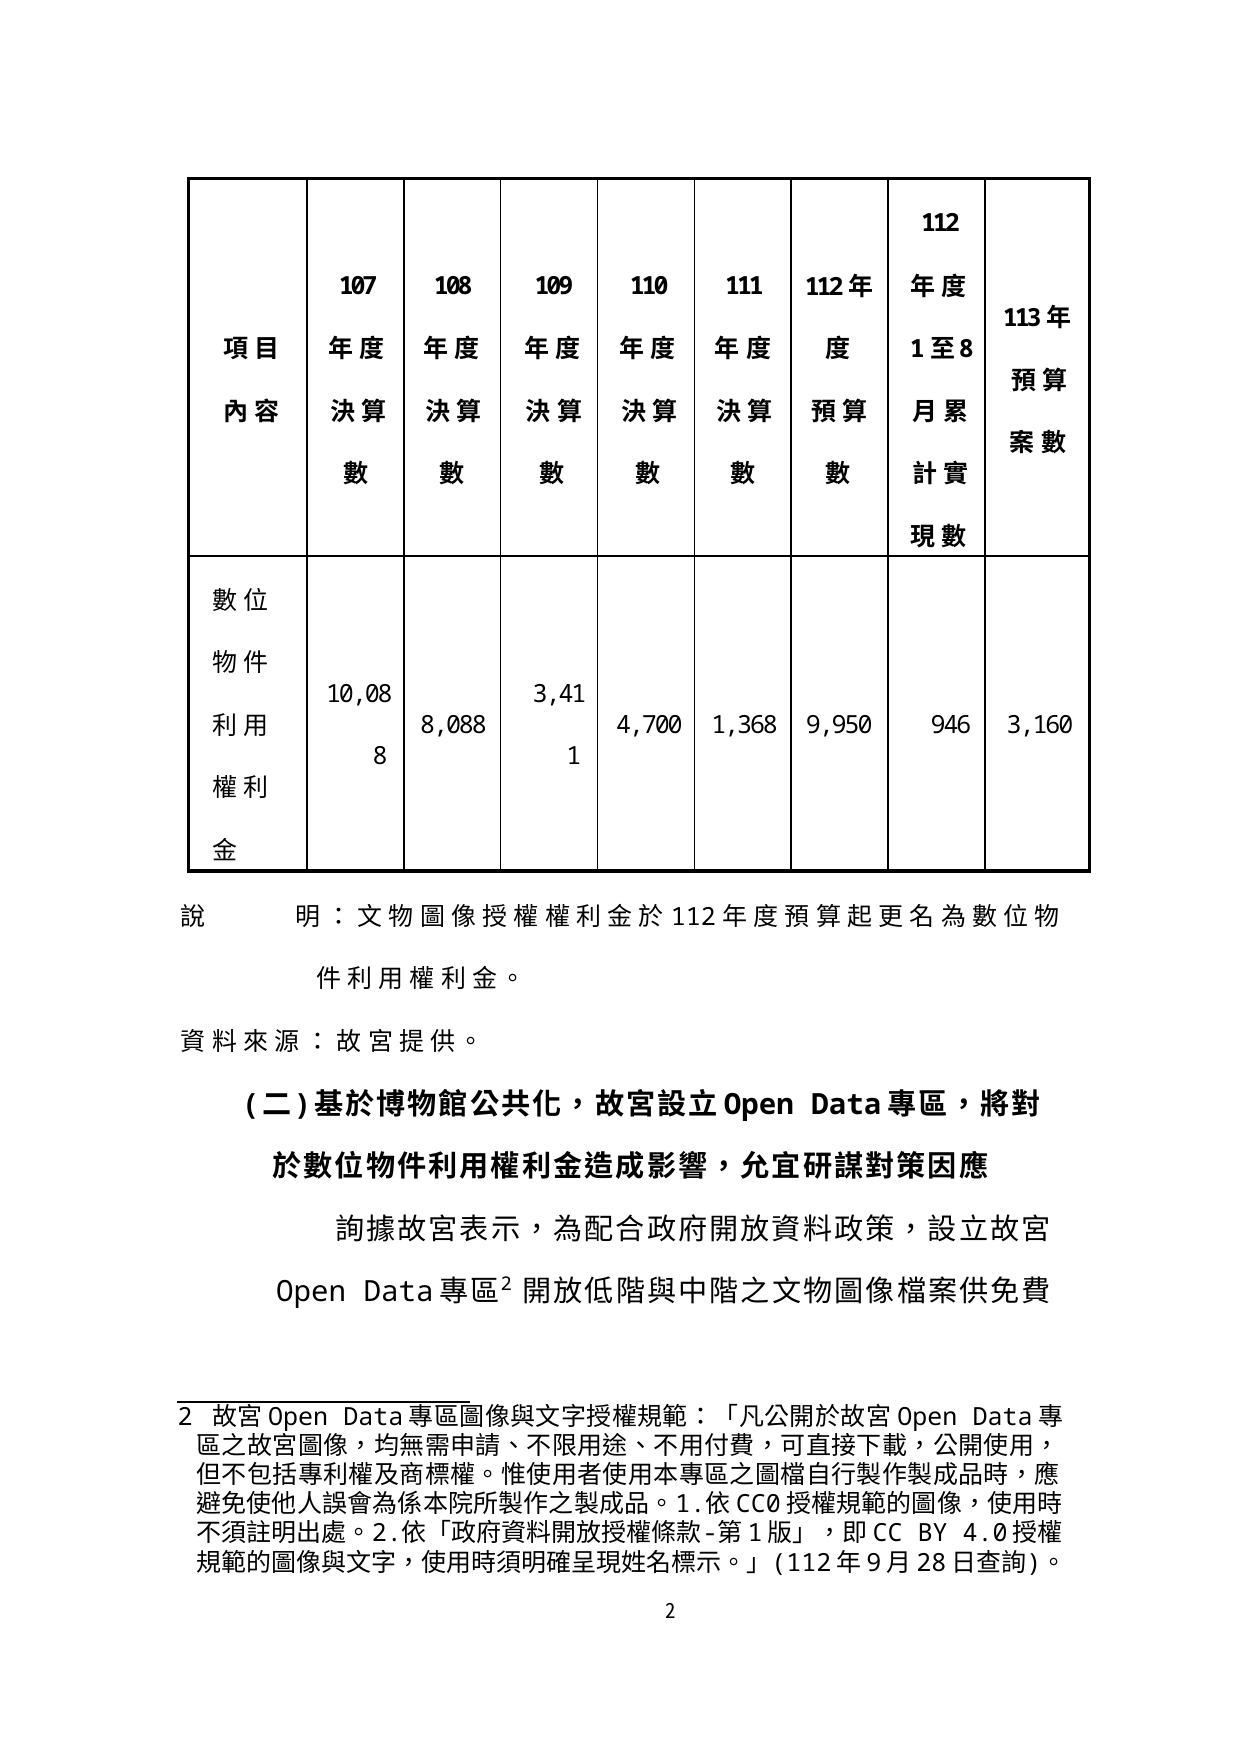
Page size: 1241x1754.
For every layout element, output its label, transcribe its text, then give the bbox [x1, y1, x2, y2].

table_header 108年度 決算數 [405, 180, 500, 555]
table_header 項目 內容 [190, 180, 306, 555]
table_header 112年度 1至8月累計實現數 [889, 180, 984, 555]
table_header 110年度 決算數 [598, 180, 694, 555]
table_header 113年 預算案數 [986, 180, 1088, 555]
table_header 112年度 預算數 [792, 180, 887, 555]
table_cell 8,088 [405, 557, 500, 869]
text 詢據故宮表示，為配合政府開放資料政策，設立故宮Open Data專區開放低階與中階之文物圖像檔案供免費下載且不限用途使用，爰數位物件利用申請件數與權利金收入未如預期。為增加權利金收入，故宮於111年3月訂定「國立故宮博物院數位物件利用管理要點」及「國立故宮博物院數位物件利用權利金收費標準表」，依圖檔像素高低採三級別差異化收費方式，惟111年度數位物件權利金決算數136萬8千元，占當年度預算數995萬元之13.75%，達成率仍屬偏低，且數額為自107年以來最低，允宜研謀改善。 [266, 1185, 1063, 1310]
table_header 109年度 決算數 [501, 180, 597, 555]
table_cell 3,160 [986, 557, 1088, 869]
table_cell 4,700 [598, 557, 694, 869]
text 說 明：文物圖像授權權利金於112年度預算起更名為數位物件利用權利金。 [177, 872, 1063, 997]
text 故宮Open Data專區圖像與文字授權規範：「凡公開於故宮Open Data專區之故宮圖像，均無需申請、不限用途、不用付費，可直接下載，公開使用，但不包括專利權及商標權。惟使用者使用本專區之圖檔自行製作製成品時，應避免使他人誤會為係本院所製作之製成品。1.依CC0授權規範的圖像，使用時不須註明出處。2.依「政府資料開放授權條款-第1版」，即CC BY 4.0授權規範的圖像與文字，使用時須明確呈現姓名標示。」(112年9月28日查詢)。 [177, 1402, 1063, 1577]
table_cell 9,950 [792, 557, 887, 869]
text 資料來源：故宮提供。 [177, 997, 1063, 1060]
table_cell 946 [889, 557, 984, 869]
table_header 107年度 決算數 [308, 180, 403, 555]
table_cell 10,088 [308, 557, 403, 869]
table_cell 數位物件利用權利金 [190, 557, 306, 869]
table_header 111年度 決算數 [695, 180, 790, 555]
table_cell 1,368 [695, 557, 790, 869]
text (二)基於博物館公共化，故宮設立Open Data專區，將對於數位物件利用權利金造成影響，允宜研謀對策因應 [236, 1060, 1063, 1185]
table_cell 3,411 [501, 557, 597, 869]
